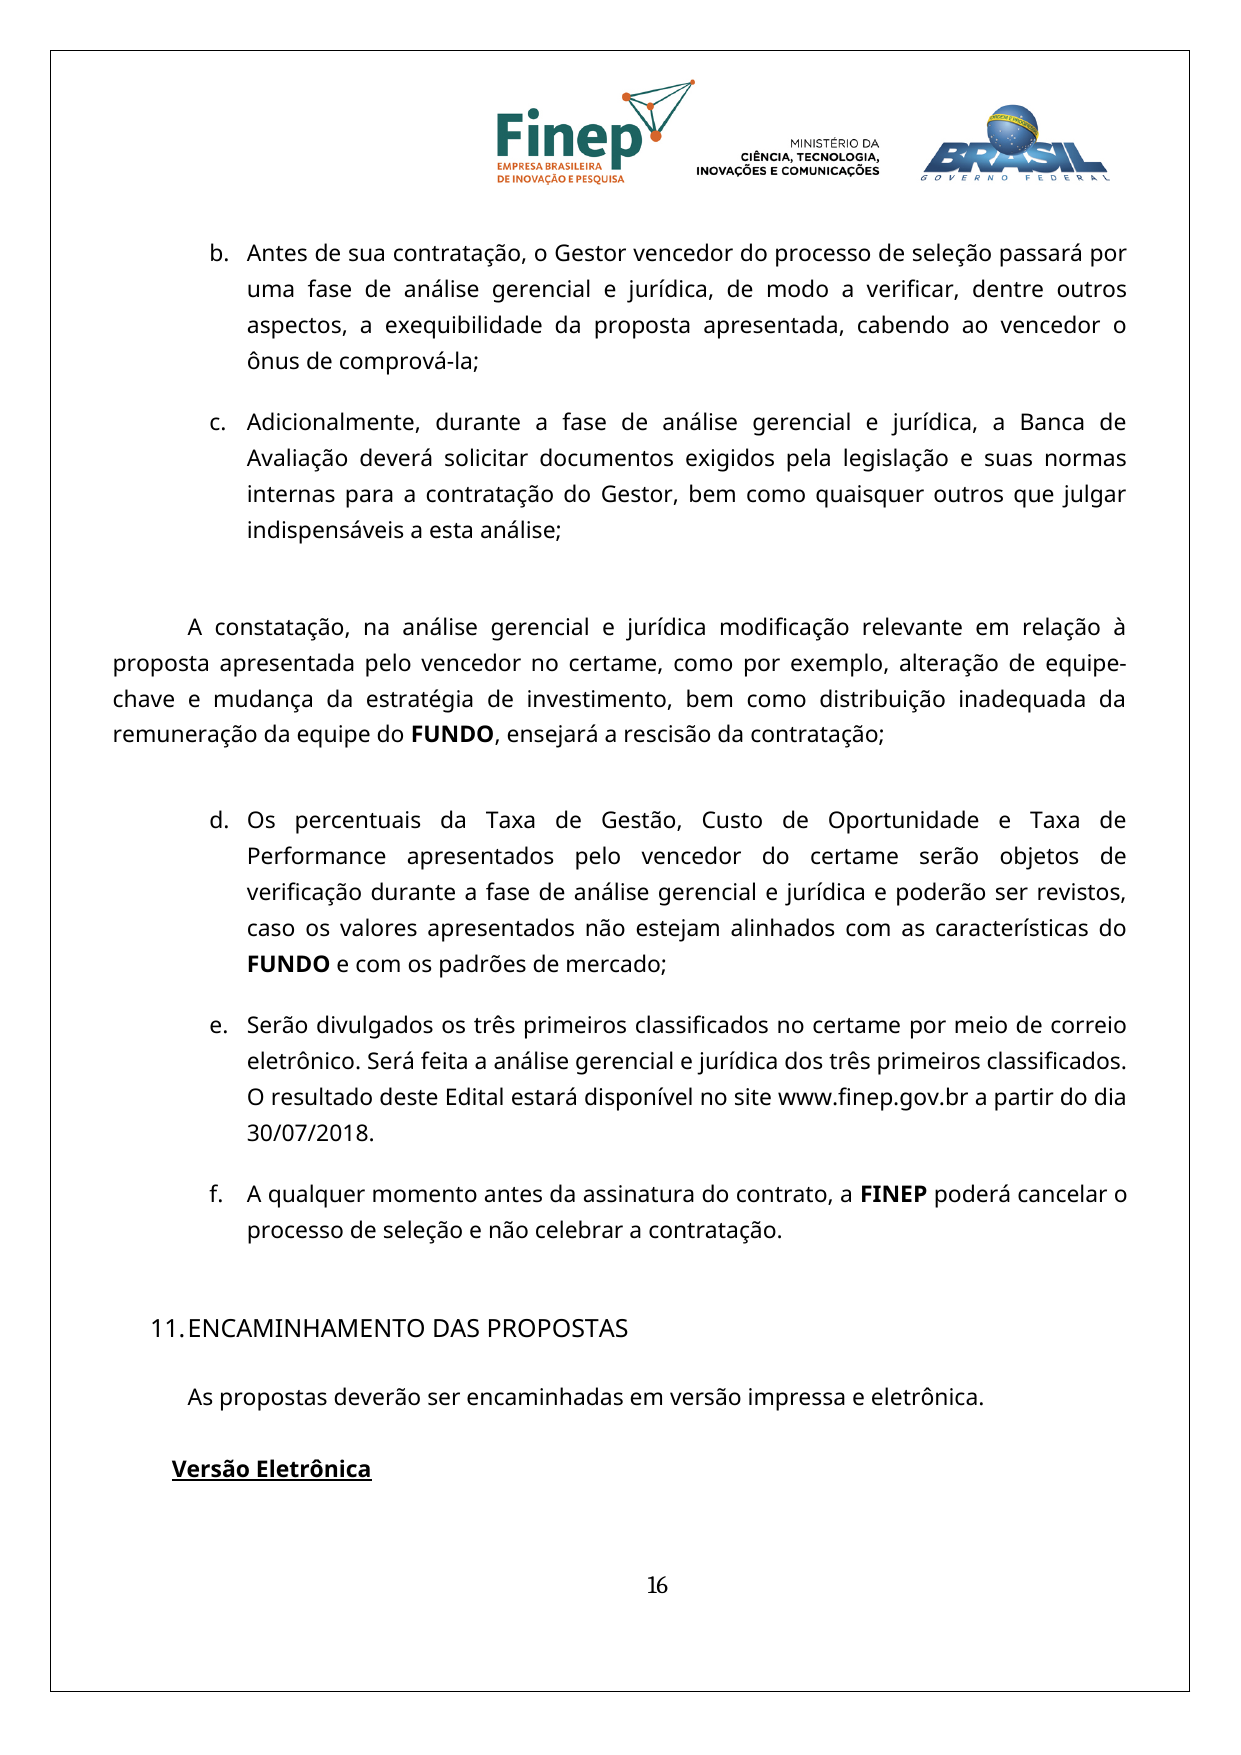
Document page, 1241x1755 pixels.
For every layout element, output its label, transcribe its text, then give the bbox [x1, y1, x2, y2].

text As propostas deverão ser encaminhadas em versão impressa e eletrônica. [112, 1381, 1128, 1412]
text A constatação, na análise gerencial e jurídica modificação relevante em relação à proposta apresentada pelo vencedor no certame, como por exemplo, alteração de equipe-chave e mudança da estratégia de investimento, bem como distribuição inadequada da remuneração da equipe do FUNDO, ensejará a rescisão da contratação; [112, 611, 1128, 750]
subtitle ENCAMINHAMENTO DAS PROPOSTAS [150, 1311, 1128, 1345]
list Serão divulgados os três primeiros classificados no certame por meio de correio eletrônico. Será feita a análise gerencial e jurídica dos três primeiros classificados. O resultado deste Edital estará disponível no site www.finep.gov.br a partir do dia 30/07/2018. [209, 1009, 1128, 1148]
list Os percentuais da Taxa de Gestão, Custo de Oportunidade e Taxa de Performance apresentados pelo vencedor do certame serão objetos de verificação durante a fase de análise gerencial e jurídica e poderão ser revistos, caso os valores apresentados não estejam alinhados com as características do FUNDO e com os padrões de mercado; [209, 804, 1128, 979]
list Adicionalmente, durante a fase de análise gerencial e jurídica, a Banca de Avaliação deverá solicitar documentos exigidos pela legislação e suas normas internas para a contratação do Gestor, bem como quaisquer outros que julgar indispensáveis a esta análise; [209, 406, 1128, 545]
list Antes de sua contratação, o Gestor vencedor do processo de seleção passará por uma fase de análise gerencial e jurídica, de modo a verificar, dentre outros aspectos, a exequibilidade da proposta apresentada, cabendo ao vencedor o ônus de comprová-la; [209, 237, 1128, 376]
text Versão Eletrônica [172, 1452, 1128, 1484]
list A qualquer momento antes da assinatura do contrato, a FINEP poderá cancelar o processo de seleção e não celebrar a contratação. [209, 1178, 1128, 1245]
